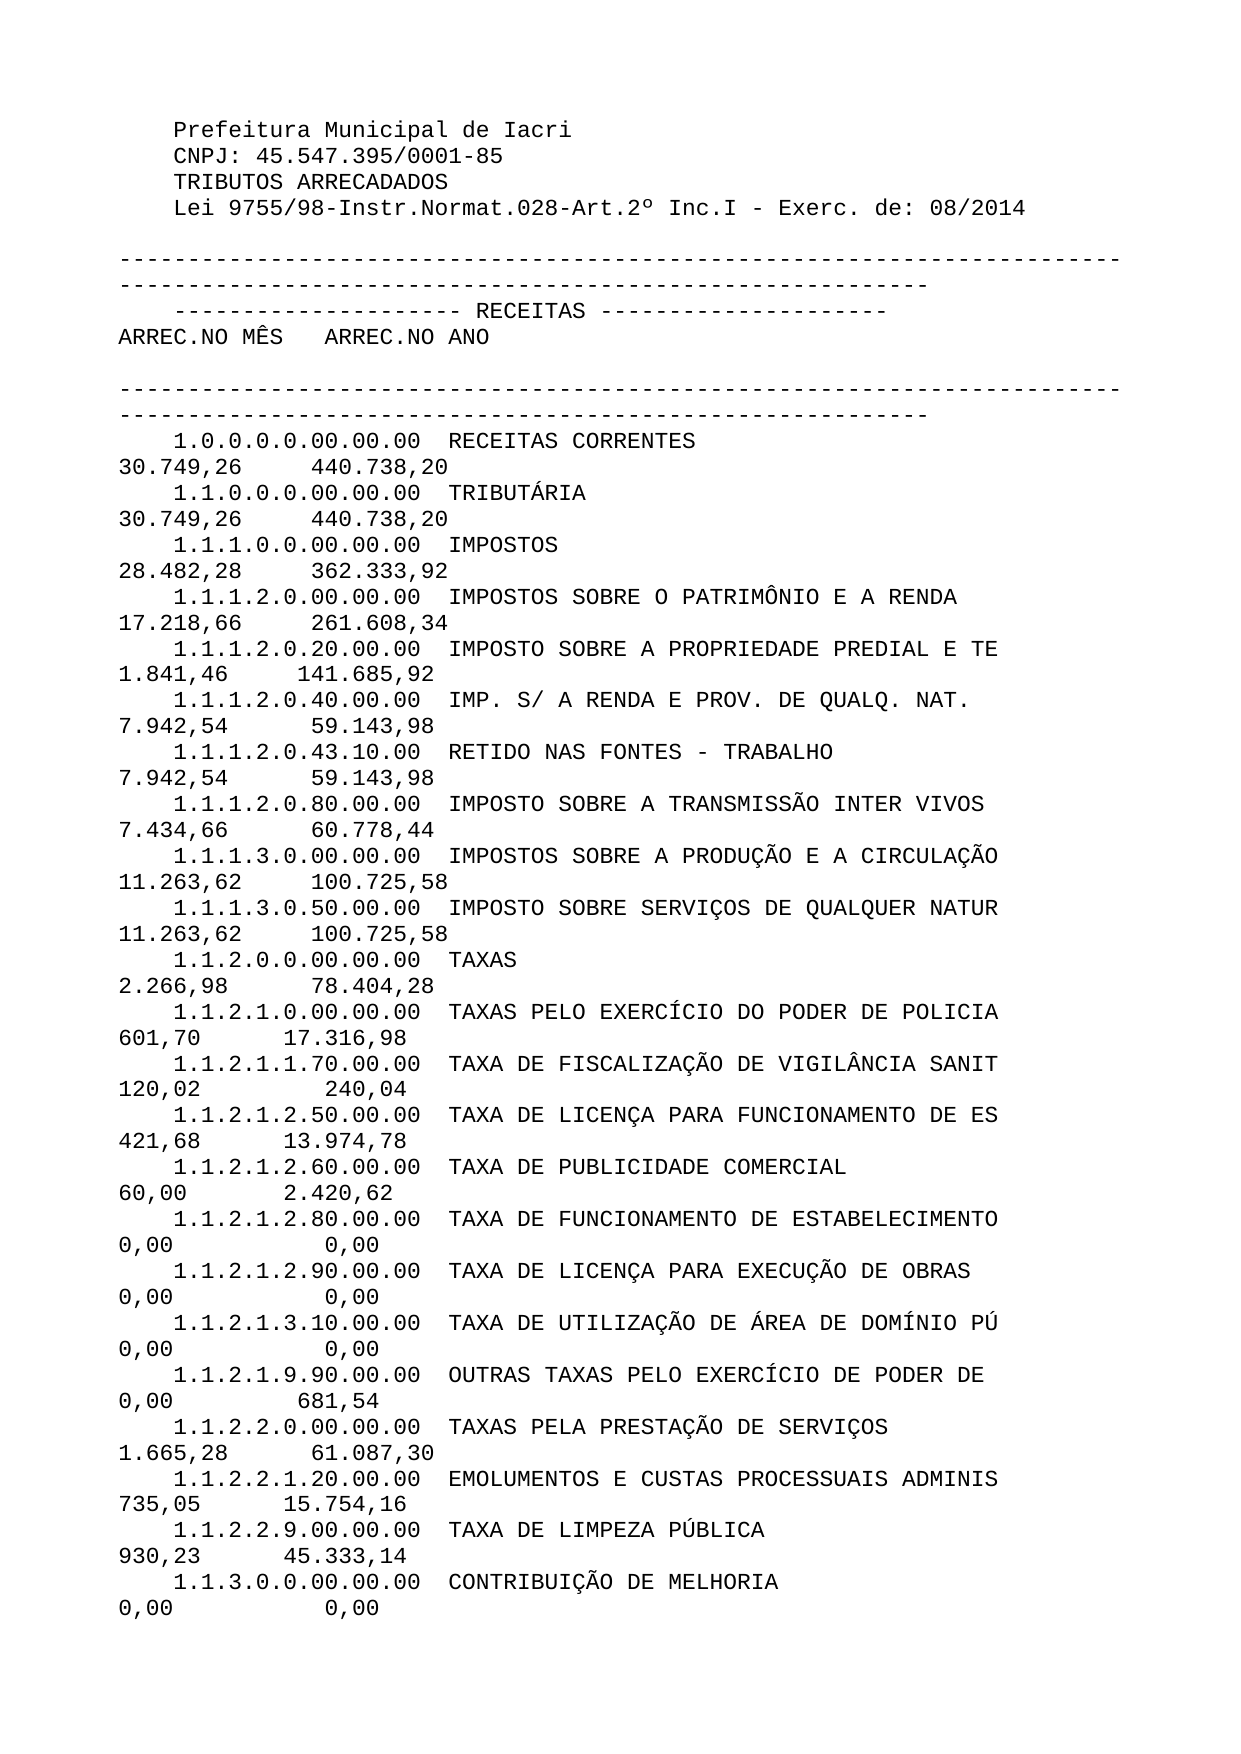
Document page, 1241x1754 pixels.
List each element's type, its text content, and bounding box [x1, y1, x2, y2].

text --------------------- RECEITAS --------------------- ARREC.NO MÊS ARREC.NO ANO [118, 300, 1122, 352]
text 1.1.2.2.0.00.00.00 TAXAS PELA PRESTAÇÃO DE SERVIÇOS 1.665,28 61.087,30 [118, 1415, 1122, 1467]
text 1.1.1.2.0.43.10.00 RETIDO NAS FONTES - TRABALHO 7.942,54 59.143,98 [118, 741, 1122, 792]
text CNPJ: 45.547.395/0001-85 [118, 144, 1122, 170]
text 1.1.2.1.2.60.00.00 TAXA DE PUBLICIDADE COMERCIAL 60,00 2.420,62 [118, 1156, 1122, 1207]
text TRIBUTOS ARRECADADOS [118, 170, 1122, 196]
text 1.1.2.0.0.00.00.00 TAXAS 2.266,98 78.404,28 [118, 948, 1122, 1000]
text ------------------------------------------------------------------------------------------------------------------------------------ [118, 222, 1122, 300]
text Lei 9755/98-Instr.Normat.028-Art.2º Inc.I - Exerc. de: 08/2014 [118, 196, 1122, 222]
text 1.1.1.0.0.00.00.00 IMPOSTOS 28.482,28 362.333,92 [118, 533, 1122, 585]
text 1.1.2.2.1.20.00.00 EMOLUMENTOS E CUSTAS PROCESSUAIS ADMINIS 735,05 15.754,16 [118, 1467, 1122, 1519]
text ------------------------------------------------------------------------------------------------------------------------------------ [118, 352, 1122, 429]
text 1.1.1.2.0.20.00.00 IMPOSTO SOBRE A PROPRIEDADE PREDIAL E TE 1.841,46 141.685,92 [118, 637, 1122, 689]
text 1.1.1.2.0.40.00.00 IMP. S/ A RENDA E PROV. DE QUALQ. NAT. 7.942,54 59.143,98 [118, 689, 1122, 741]
text 1.1.2.1.2.90.00.00 TAXA DE LICENÇA PARA EXECUÇÃO DE OBRAS 0,00 0,00 [118, 1259, 1122, 1311]
text 1.1.2.1.3.10.00.00 TAXA DE UTILIZAÇÃO DE ÁREA DE DOMÍNIO PÚ 0,00 0,00 [118, 1311, 1122, 1363]
text 1.0.0.0.0.00.00.00 RECEITAS CORRENTES 30.749,26 440.738,20 [118, 429, 1122, 481]
text 1.1.1.3.0.50.00.00 IMPOSTO SOBRE SERVIÇOS DE QUALQUER NATUR 11.263,62 100.725,58 [118, 896, 1122, 948]
text 1.1.2.1.2.80.00.00 TAXA DE FUNCIONAMENTO DE ESTABELECIMENTO 0,00 0,00 [118, 1207, 1122, 1259]
text 1.1.2.2.9.00.00.00 TAXA DE LIMPEZA PÚBLICA 930,23 45.333,14 [118, 1519, 1122, 1571]
text 1.1.1.2.0.80.00.00 IMPOSTO SOBRE A TRANSMISSÃO INTER VIVOS 7.434,66 60.778,44 [118, 792, 1122, 844]
text 1.1.1.2.0.00.00.00 IMPOSTOS SOBRE O PATRIMÔNIO E A RENDA 17.218,66 261.608,34 [118, 585, 1122, 637]
text 1.1.3.0.0.00.00.00 CONTRIBUIÇÃO DE MELHORIA 0,00 0,00 [118, 1571, 1122, 1622]
text 1.1.2.1.9.90.00.00 OUTRAS TAXAS PELO EXERCÍCIO DE PODER DE 0,00 681,54 [118, 1363, 1122, 1415]
text 1.1.1.3.0.00.00.00 IMPOSTOS SOBRE A PRODUÇÃO E A CIRCULAÇÃO 11.263,62 100.725,58 [118, 844, 1122, 896]
text Prefeitura Municipal de Iacri [118, 118, 1122, 144]
text 1.1.2.1.1.70.00.00 TAXA DE FISCALIZAÇÃO DE VIGILÂNCIA SANIT 120,02 240,04 [118, 1052, 1122, 1104]
text 1.1.0.0.0.00.00.00 TRIBUTÁRIA 30.749,26 440.738,20 [118, 481, 1122, 533]
text 1.1.2.1.0.00.00.00 TAXAS PELO EXERCÍCIO DO PODER DE POLICIA 601,70 17.316,98 [118, 1000, 1122, 1052]
text 1.1.2.1.2.50.00.00 TAXA DE LICENÇA PARA FUNCIONAMENTO DE ES 421,68 13.974,78 [118, 1104, 1122, 1156]
